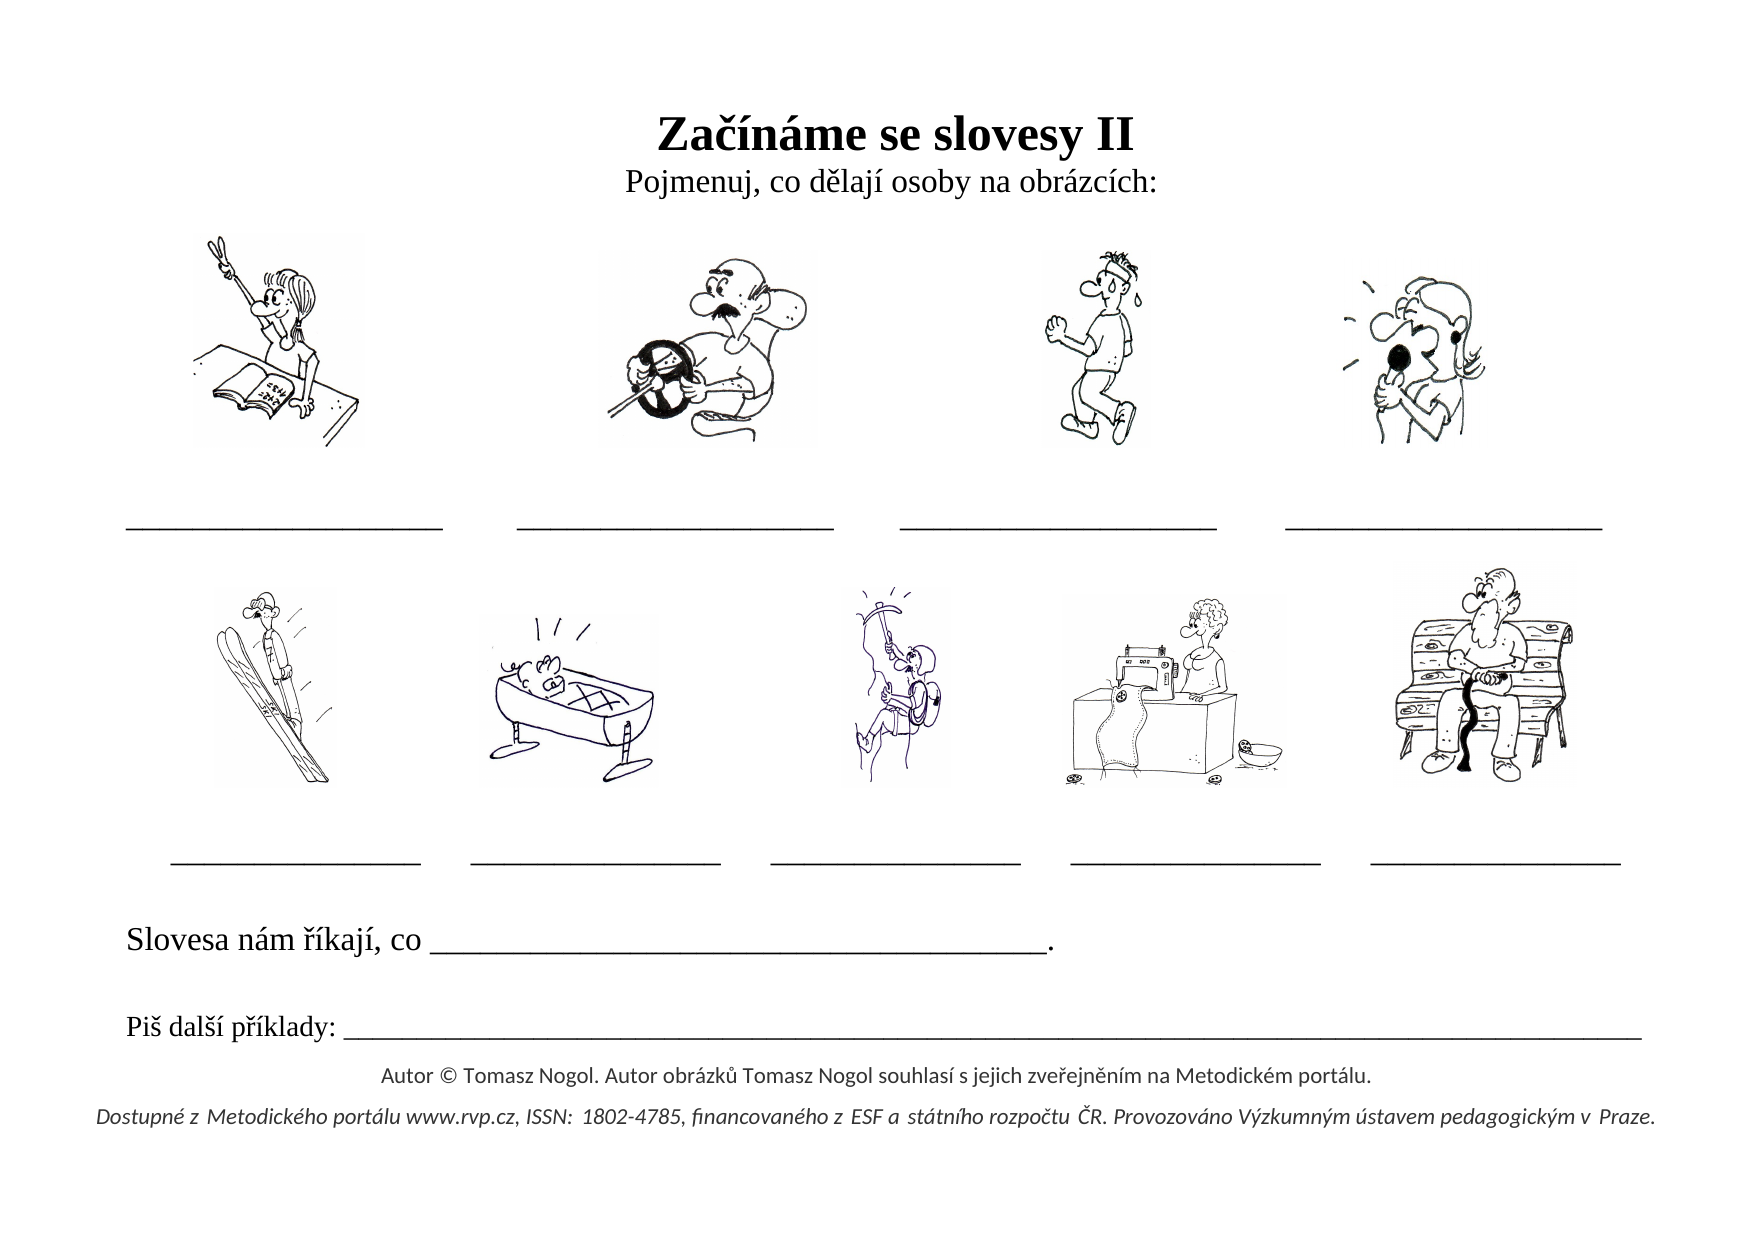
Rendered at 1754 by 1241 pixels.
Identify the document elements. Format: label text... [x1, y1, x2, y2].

text Pojmenuj, co dělají osoby na obrázcích: [126, 161, 1665, 199]
text Slovesa nám říkají, co _____________________________________. [126, 919, 1665, 958]
picture [1062, 594, 1287, 788]
text Začínáme se slovesy II [126, 103, 1665, 161]
picture [479, 614, 659, 788]
picture [841, 587, 951, 788]
picture [598, 250, 818, 448]
picture [1393, 561, 1577, 788]
picture [214, 587, 337, 788]
text _______________ _______________ _______________ _______________ _______________ [126, 830, 1665, 869]
text Piš další příklady: _________________________________________________________________________________________ [126, 1009, 1665, 1042]
text ___________________ ___________________ ___________________ ___________________ [126, 495, 1665, 533]
picture [1041, 250, 1151, 448]
picture [193, 233, 365, 448]
picture [1336, 258, 1488, 448]
